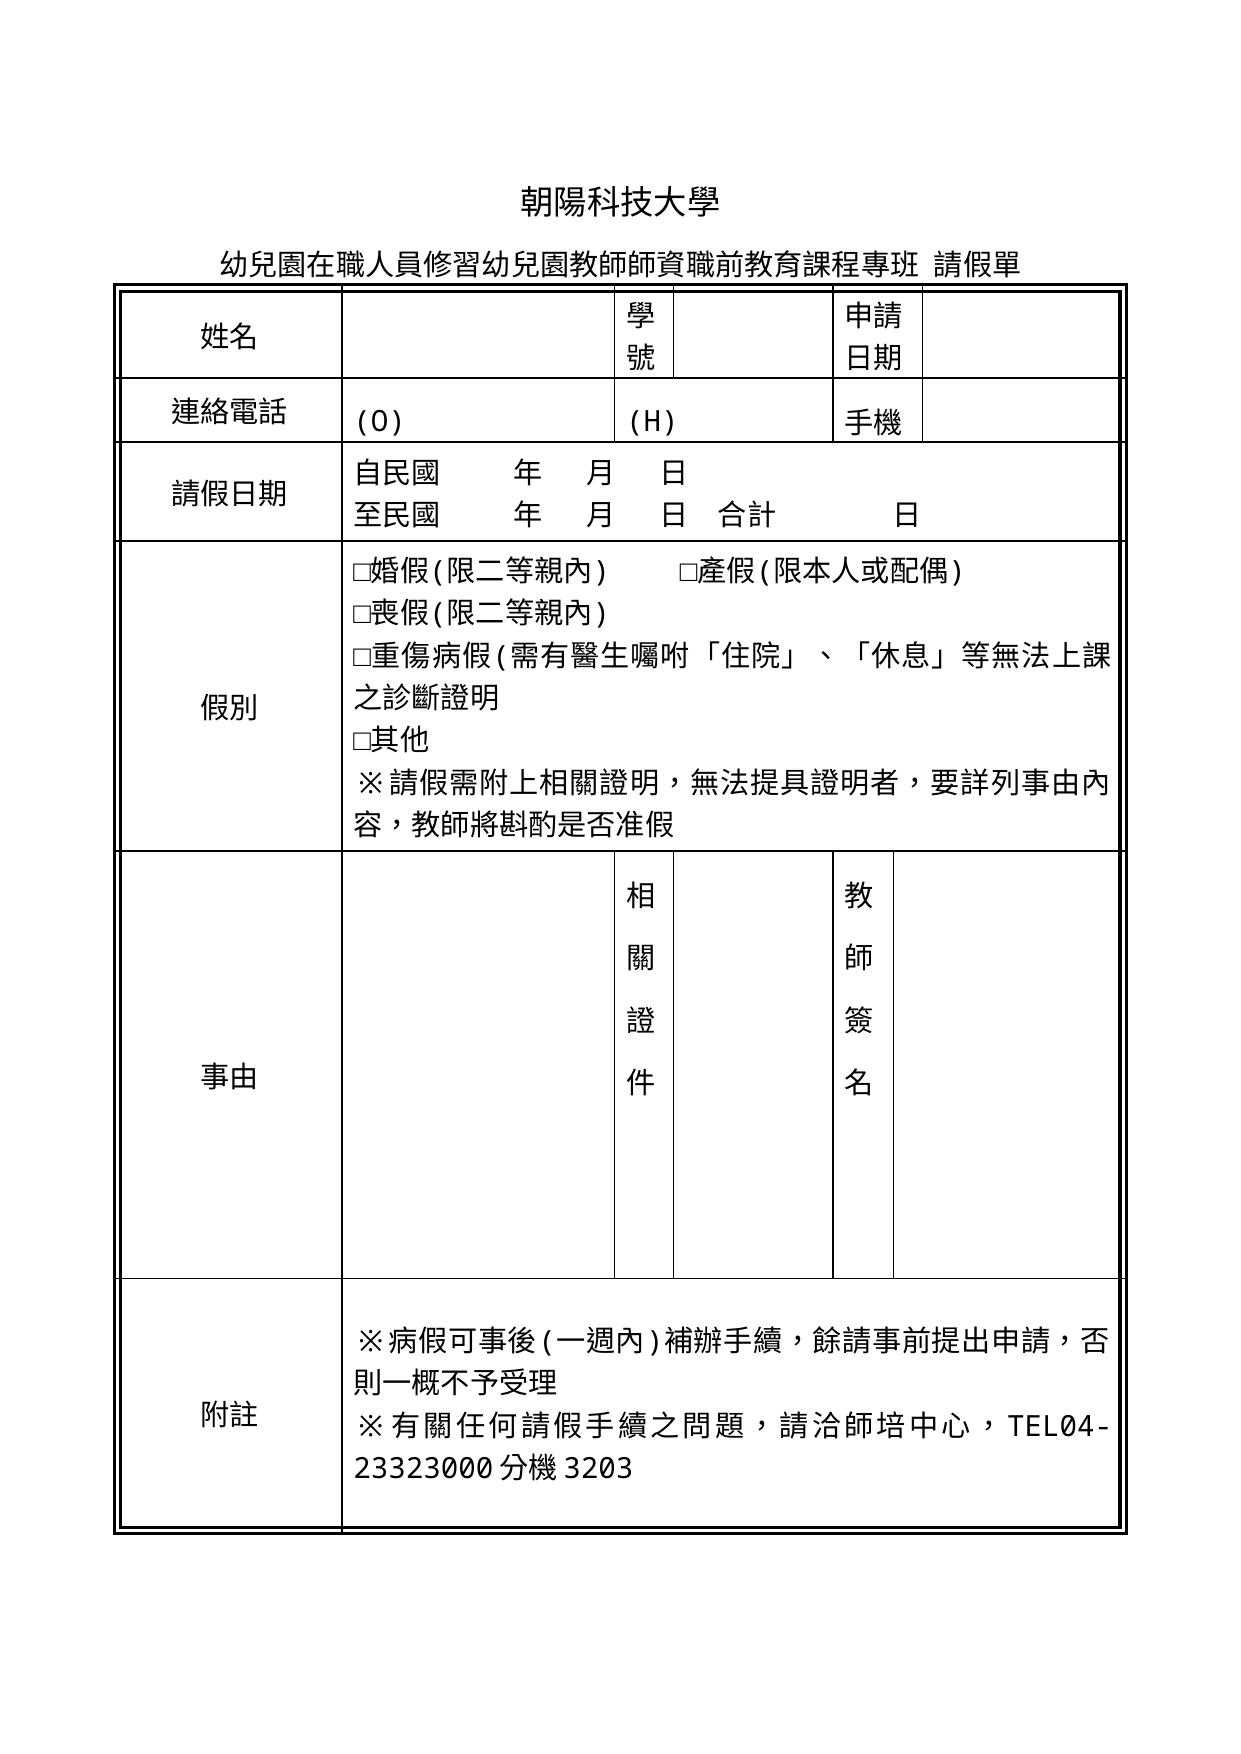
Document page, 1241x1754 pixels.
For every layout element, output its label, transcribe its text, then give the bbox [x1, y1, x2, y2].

table_cell (H) [615, 379, 832, 441]
table_header [674, 293, 832, 377]
table_header 學號 [615, 293, 673, 377]
table_cell 自民國 年 月 日 至民國 年 月 日 合計 日 [343, 443, 1118, 540]
table_header 姓名 [117, 286, 341, 377]
table_cell 事由 [122, 852, 341, 1277]
table_cell 附註 [122, 1279, 341, 1526]
table_cell [923, 379, 1118, 441]
table_cell [343, 852, 614, 1277]
table_cell (O) [343, 379, 614, 441]
table_cell [674, 852, 832, 1277]
table_cell 假別 [122, 542, 341, 850]
table_cell 教師簽名 [834, 852, 893, 1277]
table_header [343, 293, 614, 377]
table_cell [894, 852, 1118, 1277]
table_header [674, 286, 832, 290]
table_header [923, 293, 1118, 377]
table_cell □婚假(限二等親內) □產假(限本人或配偶) □喪假(限二等親內) □重傷病假(需有醫生囑咐「住院」、「休息」等無法上課之診斷證明 □其他 ※請假需附上相關證明，無法提具證明者，要詳列事由內容，教師將斟酌是否准假 [343, 542, 1118, 850]
table_header [834, 286, 922, 290]
table_cell 手機 [834, 379, 922, 441]
table_header [923, 286, 1123, 377]
table_cell 連絡電話 [122, 379, 341, 441]
table_header [615, 286, 673, 290]
text 幼兒園在職人員修習幼兒園教師師資職前教育課程專班 請假單 [112, 221, 1128, 283]
table_cell 相關證件 [615, 852, 673, 1277]
text 朝陽科技大學 [112, 158, 1128, 221]
table_cell 請假日期 [122, 443, 341, 540]
table_cell ※病假可事後(一週內)補辦手續，餘請事前提出申請，否則一概不予受理 ※有關任何請假手續之問題，請洽師培中心，TEL04-23323000分機3203 [343, 1279, 1118, 1526]
table_header [343, 286, 614, 290]
table_header 申請日期 [834, 293, 922, 377]
